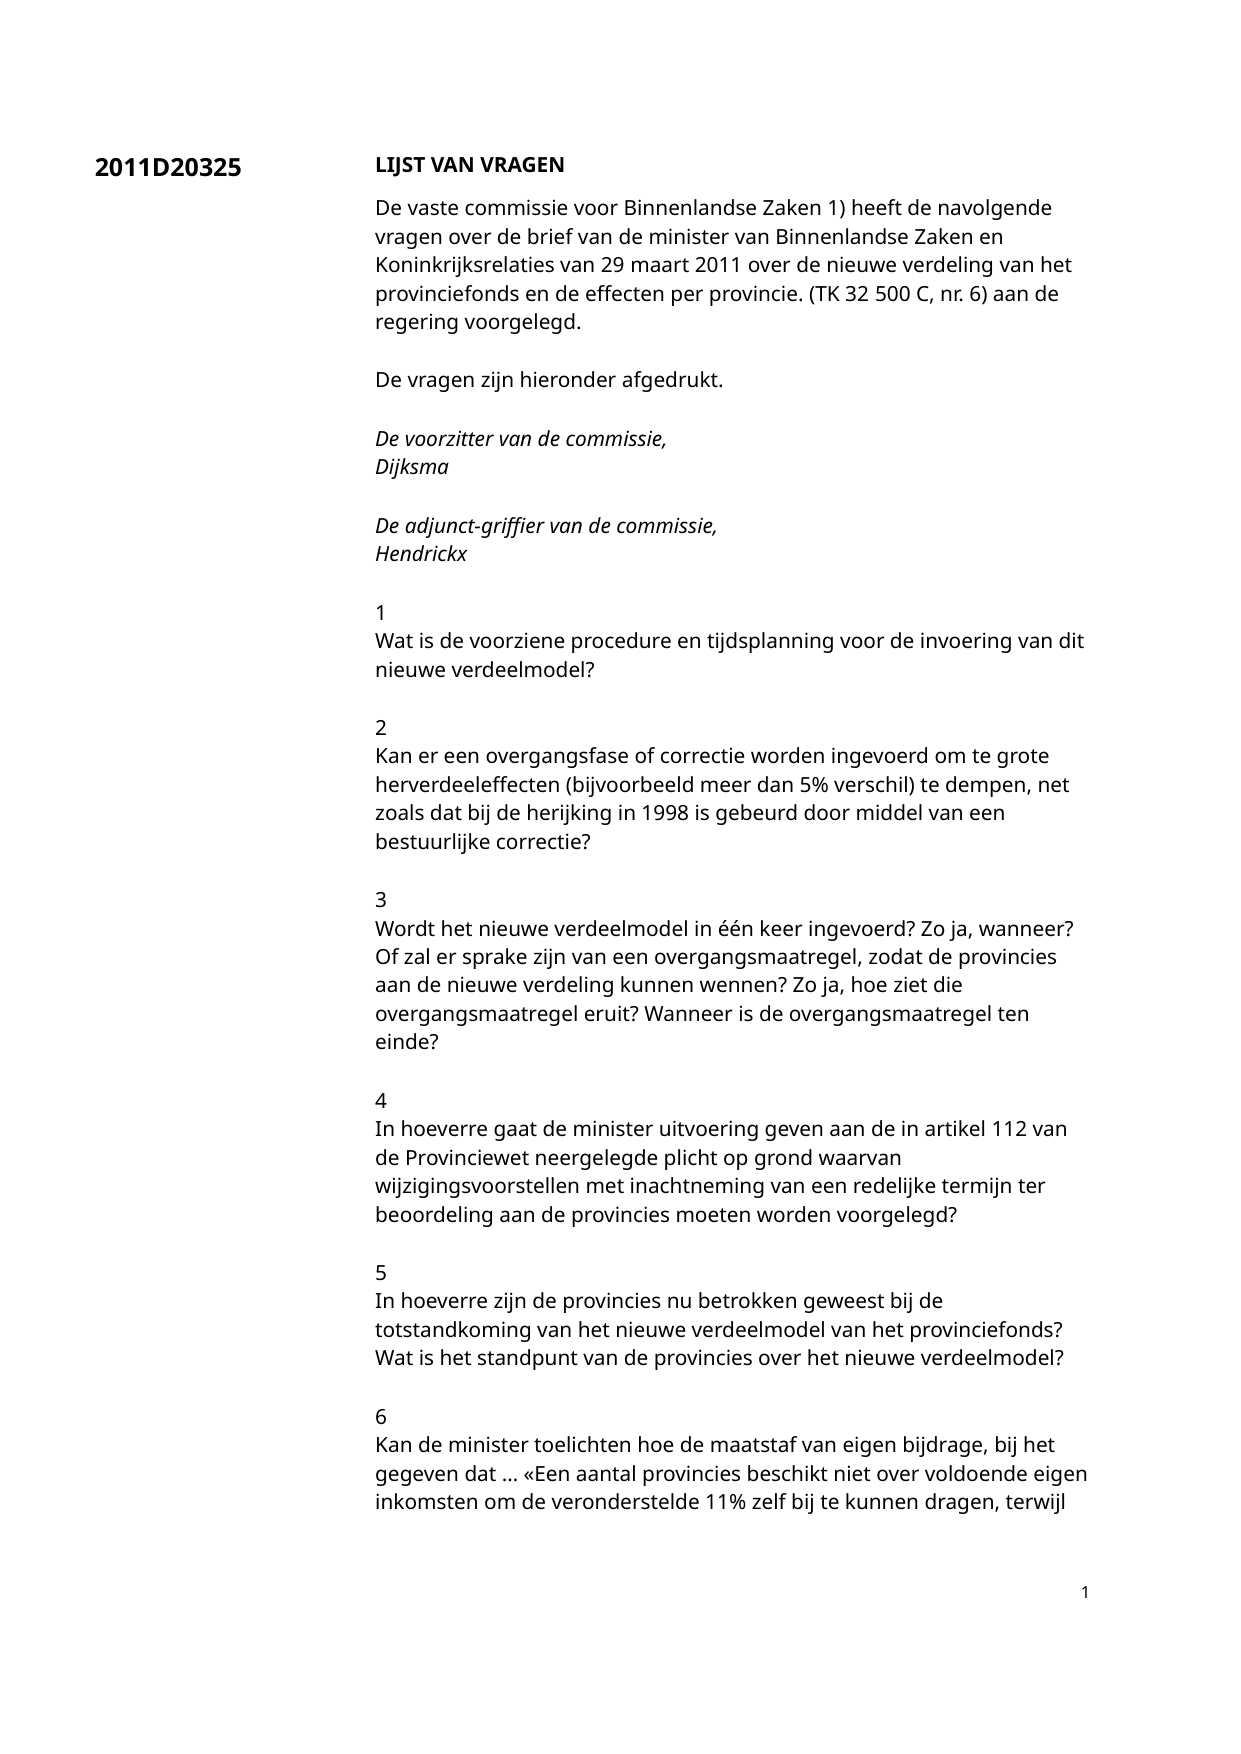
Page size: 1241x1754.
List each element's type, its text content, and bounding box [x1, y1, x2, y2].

text 2011D20325 [94, 150, 328, 184]
text 2 [375, 713, 1090, 742]
text De vragen zijn hieronder afgedrukt. [375, 366, 1090, 394]
subtitle LIJST VAN VRAGEN [375, 150, 1090, 178]
text Kan de minister toelichten hoe de maatstaf van eigen bijdrage, bij het gegeven dat … «Een aantal provincies beschikt niet over voldoende eigen inkomsten om de veronderstelde 11% zelf bij te kunnen dragen, terwijl [375, 1430, 1090, 1516]
text 3 [375, 885, 1090, 914]
text In hoeverre zijn de provincies nu betrokken geweest bij de totstandkoming van het nieuwe verdeelmodel van het provinciefonds? Wat is het standpunt van de provincies over het nieuwe verdeelmodel? [375, 1287, 1090, 1372]
text 5 [375, 1258, 1090, 1287]
text 4 [375, 1086, 1090, 1114]
text Wat is de voorziene procedure en tijdsplanning voor de invoering van dit nieuwe verdeelmodel? [375, 626, 1090, 683]
text De vaste commissie voor Binnenlandse Zaken 1) heeft de navolgende vragen over de brief van de minister van Binnenlandse Zaken en Koninkrijksrelaties van 29 maart 2011 over de nieuwe verdeling van het provinciefonds en de effecten per provincie. (TK 32 500 C, nr. 6) aan de regering voorgelegd. [375, 193, 1090, 336]
text De adjunct-griffier van de commissie, [375, 511, 1090, 539]
text De voorzitter van de commissie, [375, 424, 1090, 452]
text Kan er een overgangsfase of correctie worden ingevoerd om te grote herverdeeleffecten (bijvoorbeeld meer dan 5% verschil) te dempen, net zoals dat bij de herijking in 1998 is gebeurd door middel van een bestuurlijke correctie? [375, 742, 1090, 855]
text Hendrickx [375, 539, 1090, 568]
text 6 [375, 1402, 1090, 1430]
text 1 [375, 598, 1090, 626]
text Wordt het nieuwe verdeelmodel in één keer ingevoerd? Zo ja, wanneer? Of zal er sprake zijn van een overgangsmaatregel, zodat de provincies aan de nieuwe verdeling kunnen wennen? Zo ja, hoe ziet die overgangsmaatregel eruit? Wanneer is de overgangsmaatregel ten einde? [375, 914, 1090, 1056]
text Dijksma [375, 452, 1090, 481]
text In hoeverre gaat de minister uitvoering geven aan de in artikel 112 van de Provinciewet neergelegde plicht op grond waarvan wijzigingsvoorstellen met inachtneming van een redelijke termijn ter beoordeling aan de provincies moeten worden voorgelegd? [375, 1114, 1090, 1228]
